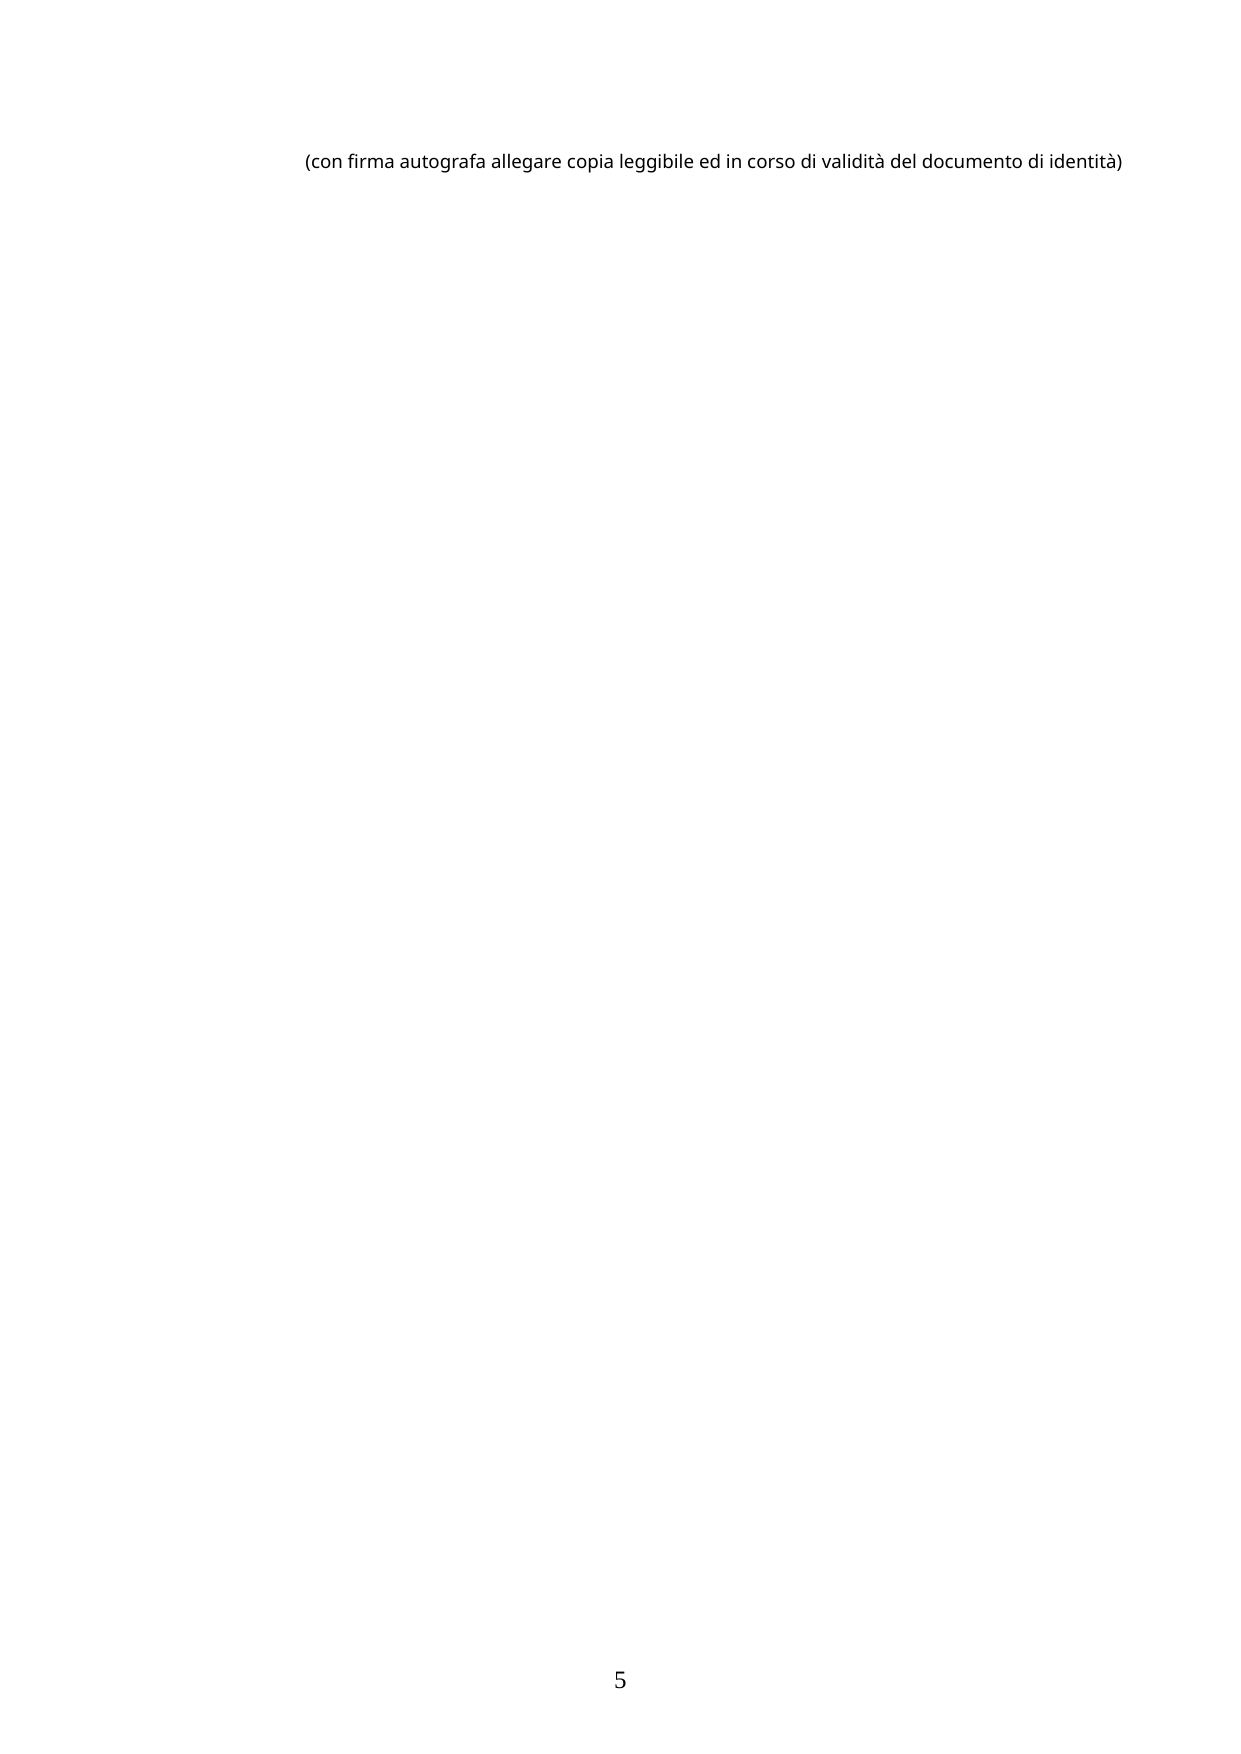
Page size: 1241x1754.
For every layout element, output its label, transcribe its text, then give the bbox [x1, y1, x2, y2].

text (con firma autografa allegare copia leggibile ed in corso di validità del documento di identità) [118, 147, 1122, 175]
